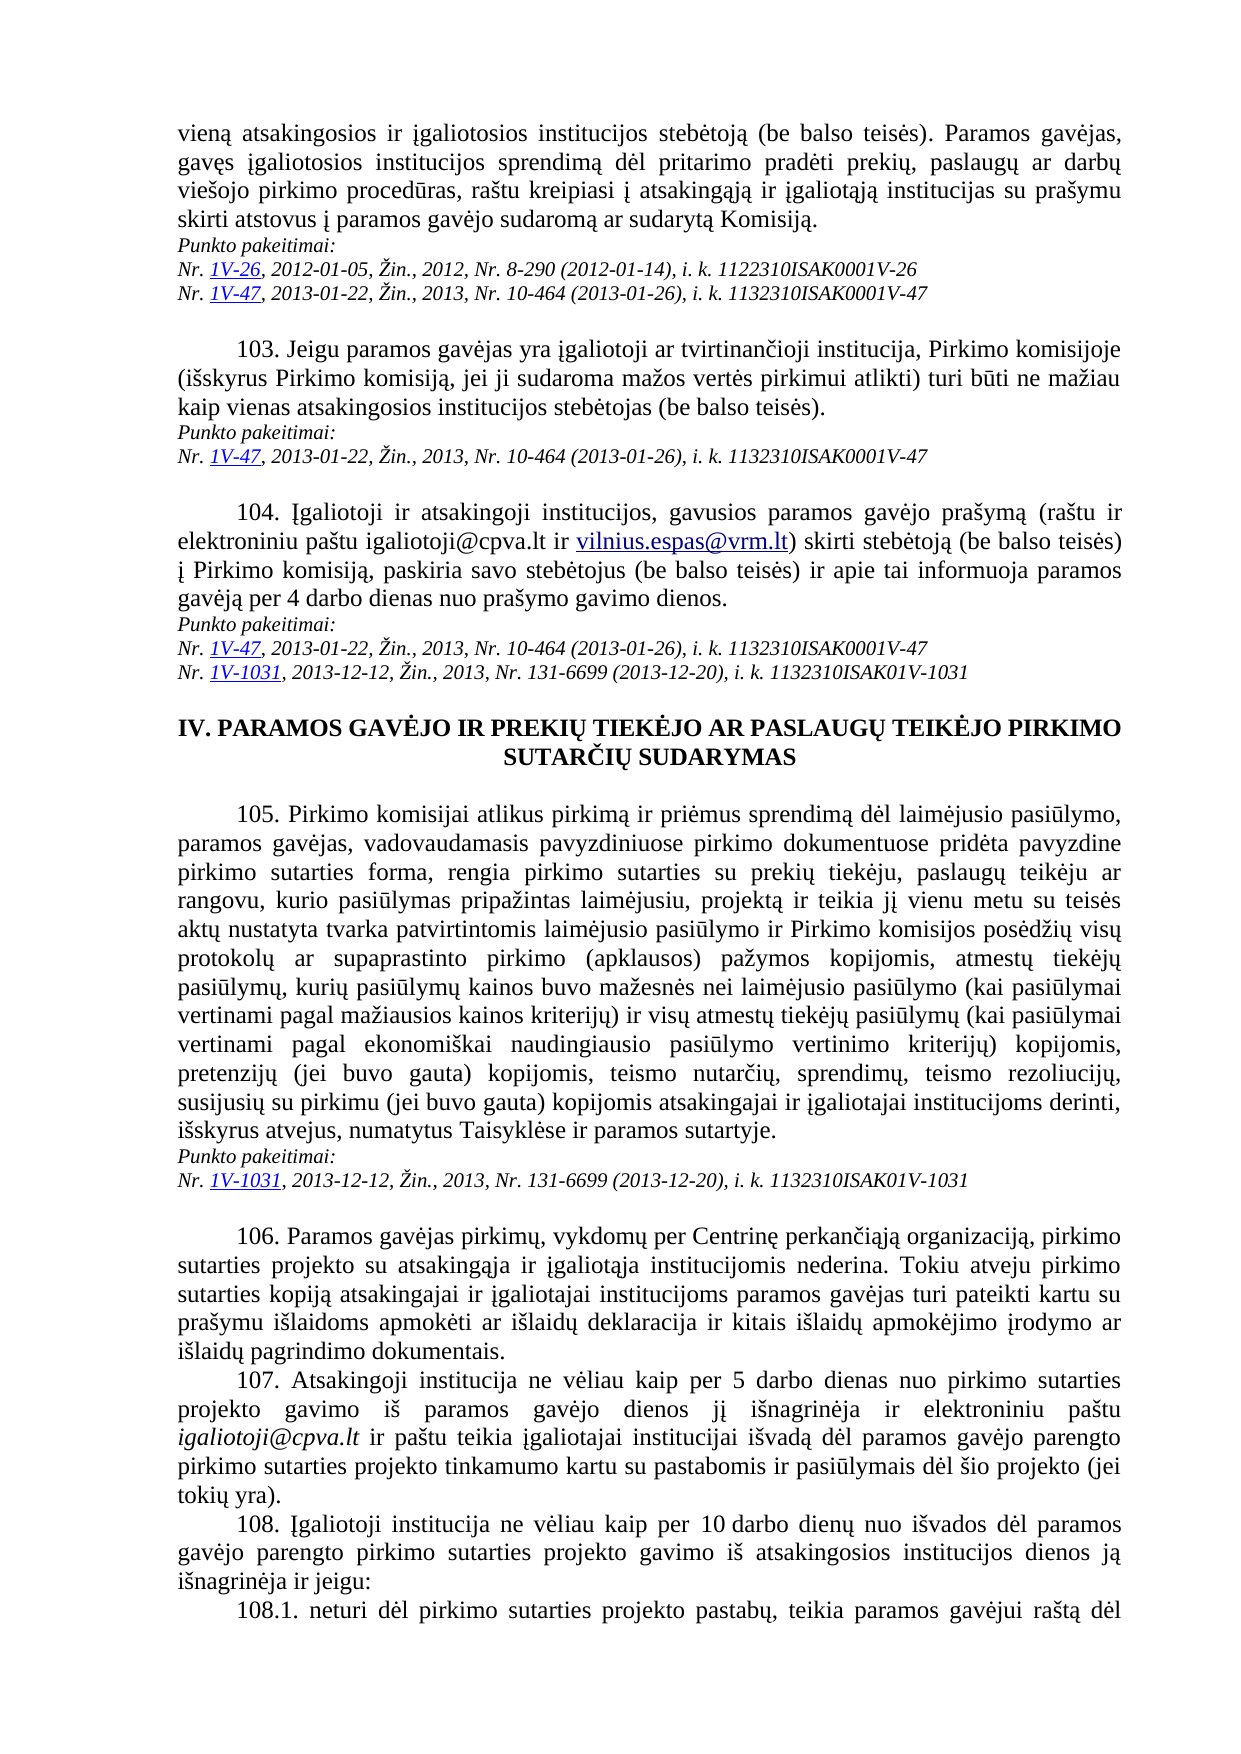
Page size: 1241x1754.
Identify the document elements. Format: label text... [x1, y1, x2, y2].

text Punkto pakeitimai: [177, 1144, 1122, 1168]
text Punkto pakeitimai: [177, 612, 1122, 636]
text Nr. 1V-26, 2012-01-05, Žin., 2012, Nr. 8-290 (2012-01-14), i. k. 1122310ISAK0001V-26 [177, 257, 1122, 281]
text Nr. 1V-47, 2013-01-22, Žin., 2013, Nr. 10-464 (2013-01-26), i. k. 1132310ISAK0001V-47 [177, 636, 1122, 660]
text Punkto pakeitimai: [177, 233, 1122, 257]
text 108.1. neturi dėl pirkimo sutarties projekto pastabų, teikia paramos gavėjui raštą dėl [177, 1595, 1122, 1624]
text 106. Paramos gavėjas pirkimų, vykdomų per Centrinę perkančiąją organizaciją, pirkimo sutarties projekto su atsakingąja ir įgaliotąja institucijomis nederina. Tokiu atveju pirkimo sutarties kopiją atsakingajai ir įgaliotajai institucijoms paramos gavėjas turi pateikti kartu su prašymu išlaidoms apmokėti ar išlaidų deklaracija ir kitais išlaidų apmokėjimo įrodymo ar išlaidų pagrindimo dokumentais. [177, 1221, 1122, 1365]
text Nr. 1V-1031, 2013-12-12, Žin., 2013, Nr. 131-6699 (2013-12-20), i. k. 1132310ISAK01V-1031 [177, 660, 1122, 684]
text 104. Įgaliotoji ir atsakingoji institucijos, gavusios paramos gavėjo prašymą (raštu ir elektroniniu paštu igaliotoji@cpva.lt ir vilnius.espas@vrm.lt) skirti stebėtoją (be balso teisės) į Pirkimo komisiją, paskiria savo stebėtojus (be balso teisės) ir apie tai informuoja paramos gavėją per 4 darbo dienas nuo prašymo gavimo dienos. [177, 497, 1122, 612]
text 105. Pirkimo komisijai atlikus pirkimą ir priėmus sprendimą dėl laimėjusio pasiūlymo, paramos gavėjas, vadovaudamasis pavyzdiniuose pirkimo dokumentuose pridėta pavyzdine pirkimo sutarties forma, rengia pirkimo sutarties su prekių tiekėju, paslaugų teikėju ar rangovu, kurio pasiūlymas pripažintas laimėjusiu, projektą ir teikia jį vienu metu su teisės aktų nustatyta tvarka patvirtintomis laimėjusio pasiūlymo ir Pirkimo komisijos posėdžių visų protokolų ar supaprastinto pirkimo (apklausos) pažymos kopijomis, atmestų tiekėjų pasiūlymų, kurių pasiūlymų kainos buvo mažesnės nei laimėjusio pasiūlymo (kai pasiūlymai vertinami pagal mažiausios kainos kriterijų) ir visų atmestų tiekėjų pasiūlymų (kai pasiūlymai vertinami pagal ekonomiškai naudingiausio pasiūlymo vertinimo kriterijų) kopijomis, pretenzijų (jei buvo gauta) kopijomis, teismo nutarčių, sprendimų, teismo rezoliucijų, susijusių su pirkimu (jei buvo gauta) kopijomis atsakingajai ir įgaliotajai institucijoms derinti, išskyrus atvejus, numatytus Taisyklėse ir paramos sutartyje. [177, 799, 1122, 1144]
text Nr. 1V-47, 2013-01-22, Žin., 2013, Nr. 10-464 (2013-01-26), i. k. 1132310ISAK0001V-47 [177, 281, 1122, 305]
text IV. PARAMOS GAVĖJO IR PREKIŲ TIEKĖJO AR PASLAUGŲ TEIKĖJO PIRKIMO SUTARČIŲ SUDARYMAS [177, 713, 1122, 771]
text 103. Jeigu paramos gavėjas yra įgaliotoji ar tvirtinančioji institucija, Pirkimo komisijoje (išskyrus Pirkimo komisiją, jei ji sudaroma mažos vertės pirkimui atlikti) turi būti ne mažiau kaip vienas atsakingosios institucijos stebėtojas (be balso teisės). [177, 334, 1122, 420]
text Punkto pakeitimai: [177, 420, 1122, 444]
text Nr. 1V-1031, 2013-12-12, Žin., 2013, Nr. 131-6699 (2013-12-20), i. k. 1132310ISAK01V-1031 [177, 1168, 1122, 1192]
text Nr. 1V-47, 2013-01-22, Žin., 2013, Nr. 10-464 (2013-01-26), i. k. 1132310ISAK0001V-47 [177, 444, 1122, 468]
text vieną atsakingosios ir įgaliotosios institucijos stebėtoją (be balso teisės). Paramos gavėjas, gavęs įgaliotosios institucijos sprendimą dėl pritarimo pradėti prekių, paslaugų ar darbų viešojo pirkimo procedūras, raštu kreipiasi į atsakingąją ir įgaliotąją institucijas su prašymu skirti atstovus į paramos gavėjo sudaromą ar sudarytą Komisiją. [177, 118, 1122, 233]
text 107. Atsakingoji institucija ne vėliau kaip per 5 darbo dienas nuo pirkimo sutarties projekto gavimo iš paramos gavėjo dienos jį išnagrinėja ir elektroniniu paštu igaliotoji@cpva.lt ir paštu teikia įgaliotajai institucijai išvadą dėl paramos gavėjo parengto pirkimo sutarties projekto tinkamumo kartu su pastabomis ir pasiūlymais dėl šio projekto (jei tokių yra). [177, 1365, 1122, 1509]
text 108. Įgaliotoji institucija ne vėliau kaip per 10 darbo dienų nuo išvados dėl paramos gavėjo parengto pirkimo sutarties projekto gavimo iš atsakingosios institucijos dienos ją išnagrinėja ir jeigu: [177, 1509, 1122, 1595]
